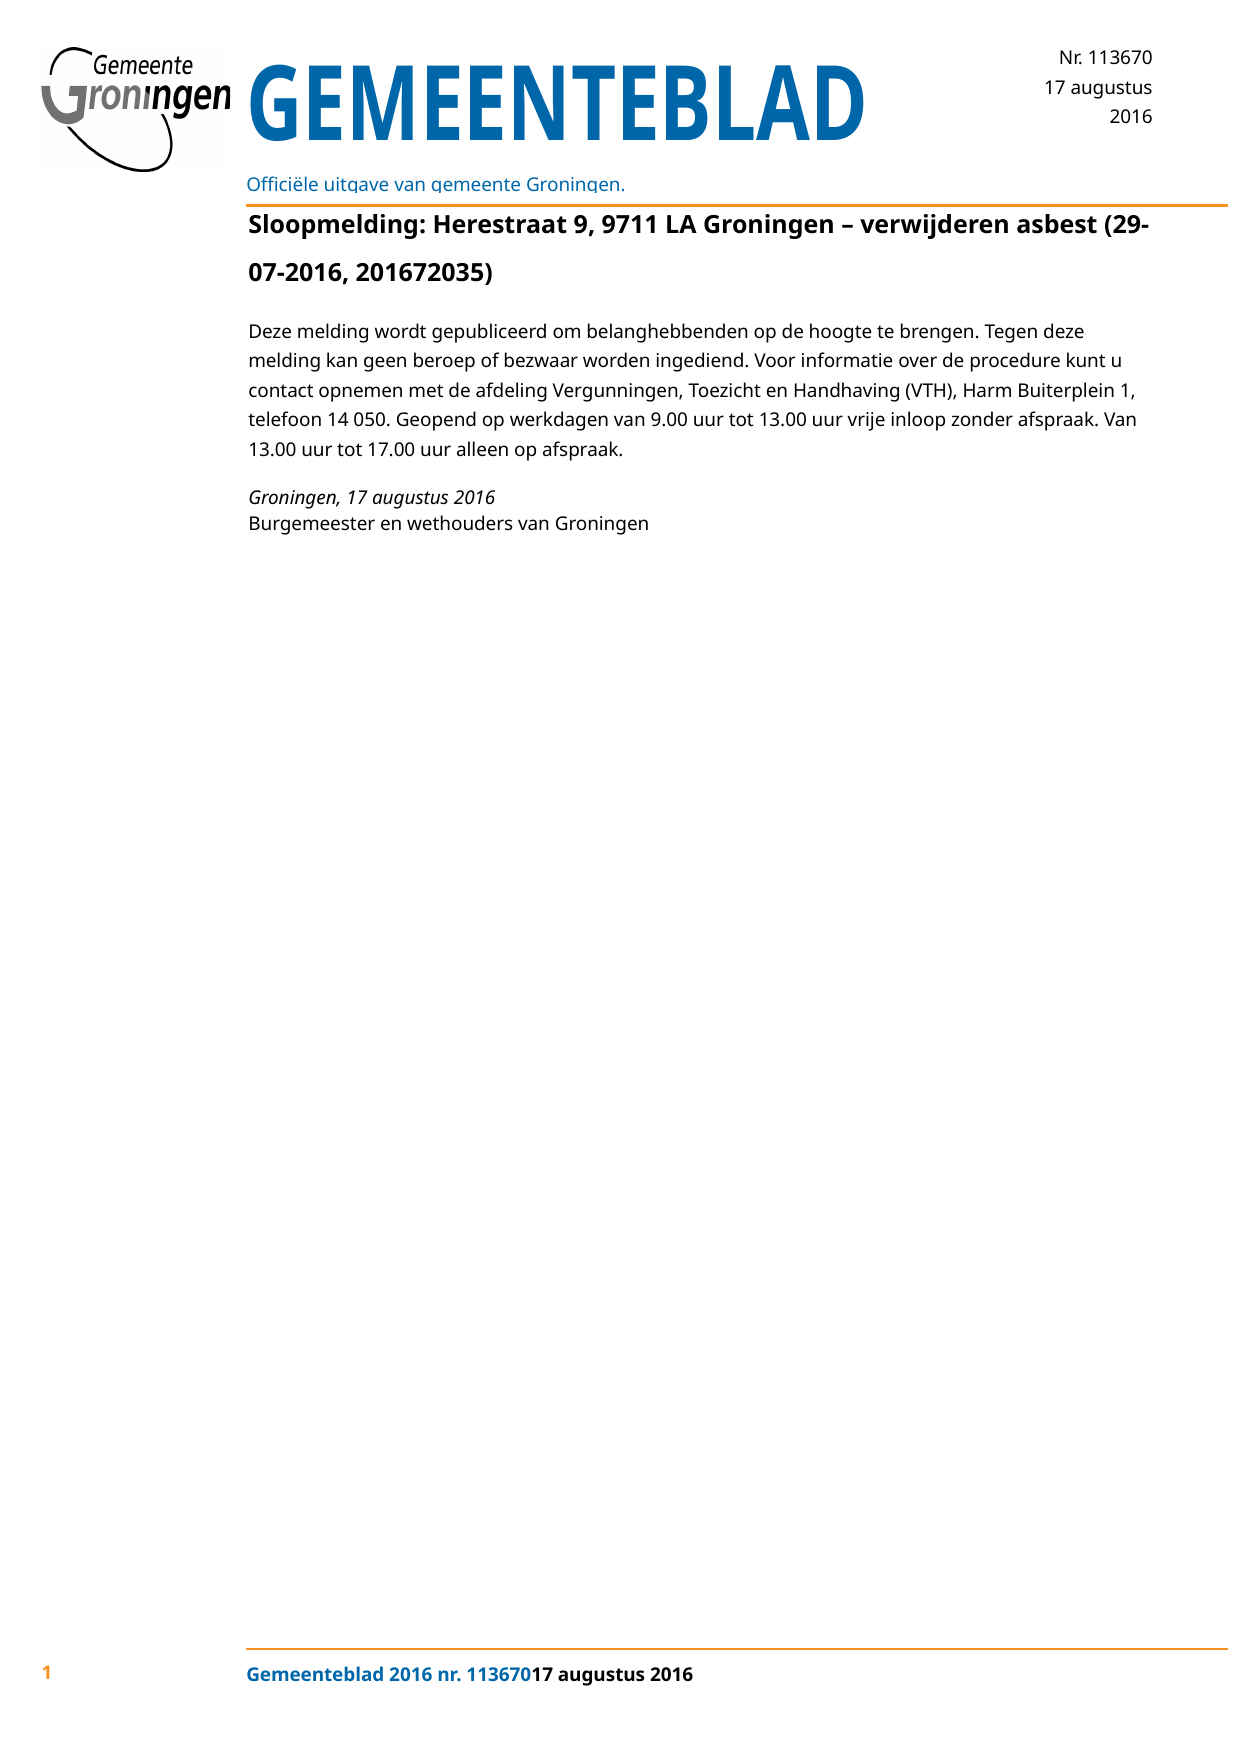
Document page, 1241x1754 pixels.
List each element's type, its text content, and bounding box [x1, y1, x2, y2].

text Groningen, 17 augustus 2016 [248, 484, 1152, 510]
text Sloopmelding: Herestraat 9, 9711 LA Groningen – verwijderen asbest (29-07-2016, 201672035) [248, 207, 1152, 288]
picture [41, 47, 231, 172]
text Deze melding wordt gepubliceerd om belanghebbenden op de hoogte te brengen. Tegen deze melding kan geen beroep of bezwaar worden ingediend. Voor informatie over de procedure kunt u contact opnemen met de afdeling Vergunningen, Toezicht en Handhaving (VTH), Harm Buiterplein 1, telefoon 14 050. Geopend op werkdagen van 9.00 uur tot 13.00 uur vrije inloop zonder afspraak. Van 13.00 uur tot 17.00 uur alleen op afspraak. [248, 318, 1152, 462]
text Burgemeester en wethouders van Groningen [248, 510, 1152, 536]
